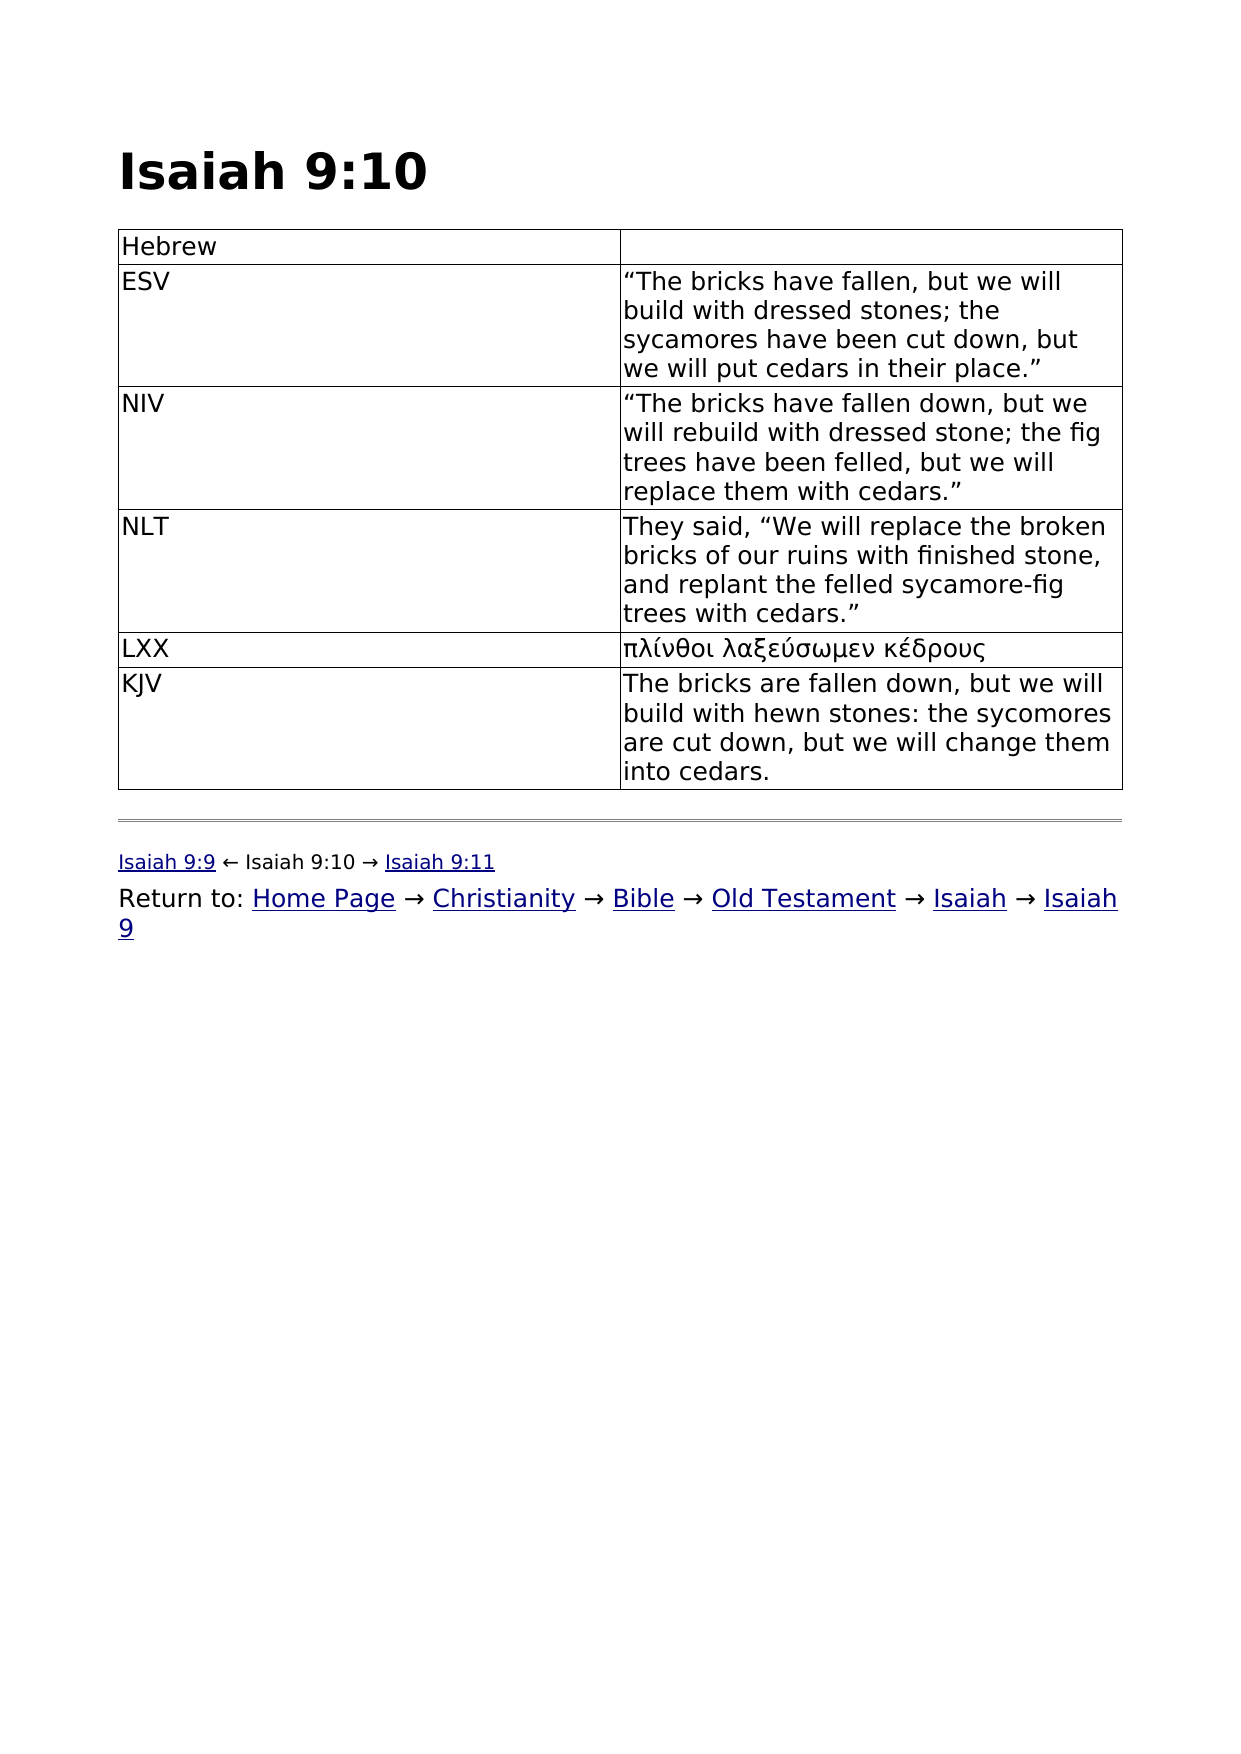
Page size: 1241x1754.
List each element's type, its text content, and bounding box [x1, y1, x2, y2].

table_cell NLT [119, 510, 620, 632]
subtitle Isaiah 9:10 [118, 143, 1122, 201]
table_cell They said, “We will replace the broken bricks of our ruins with finished stone, and replant the felled sycamore-fig trees with cedars.” [621, 510, 1122, 632]
table_cell NIV [119, 387, 620, 509]
table_cell KJV [119, 668, 620, 789]
table_cell πλίνθοι λαξεύσωμεν κέδρους [621, 633, 1122, 667]
table_cell ESV [119, 265, 620, 386]
table_header Hebrew [119, 230, 620, 264]
table_cell The bricks are fallen down, but we will build with hewn stones: the sycomores are cut down, but we will change them into cedars. [621, 668, 1122, 789]
text Isaiah 9:9 ← Isaiah 9:10 → Isaiah 9:11 [118, 851, 1122, 884]
table_cell “The bricks have fallen, but we will build with dressed stones; the sycamores have been cut down, but we will put cedars in their place.” [621, 265, 1122, 386]
text Return to: Home Page → Christianity → Bible → Old Testament → Isaiah → Isaiah 9 [118, 884, 1122, 943]
table_header [621, 230, 1122, 264]
table_cell “The bricks have fallen down, but we will rebuild with dressed stone; the fig trees have been felled, but we will replace them with cedars.” [621, 387, 1122, 509]
table_cell LXX [119, 633, 620, 667]
